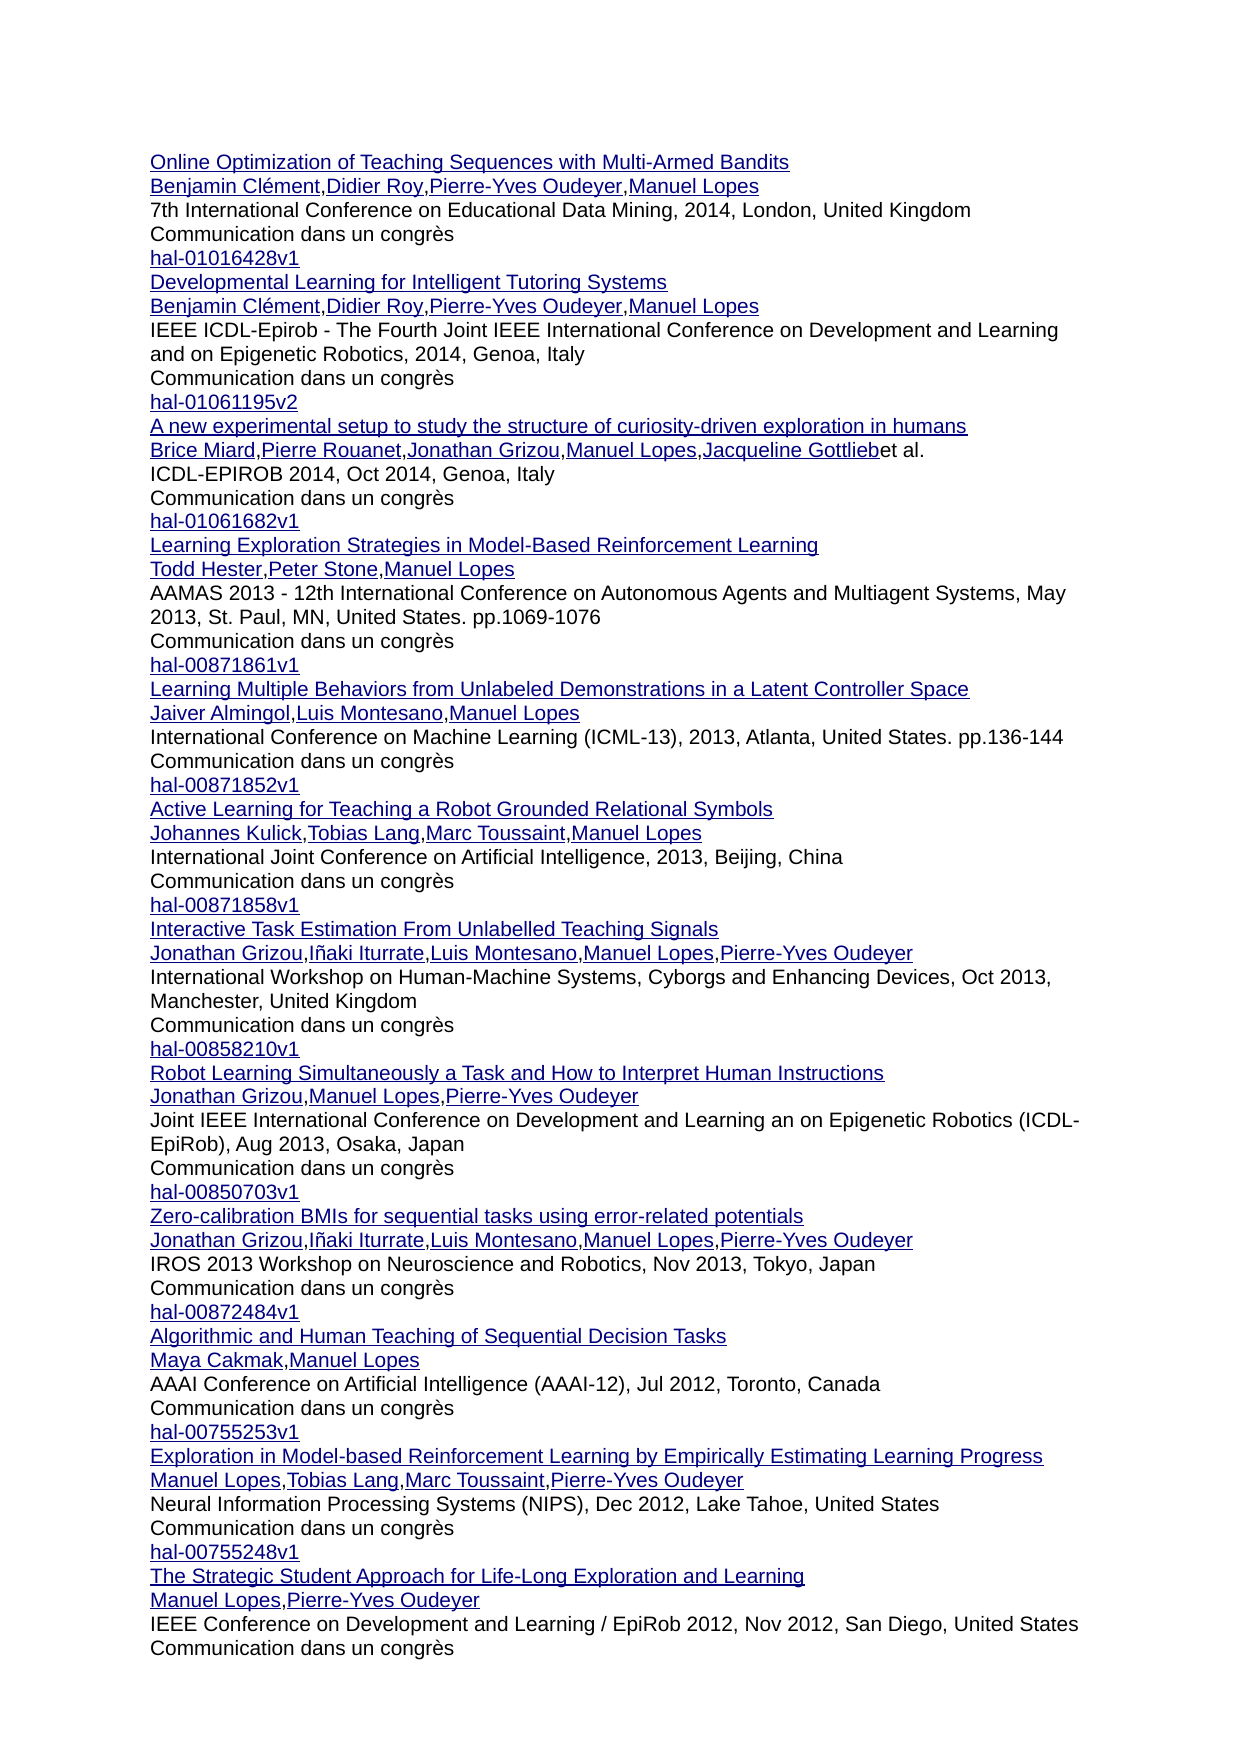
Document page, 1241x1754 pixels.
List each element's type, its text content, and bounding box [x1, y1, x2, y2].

table_cell A new experimental setup to study the structure of curiosity-driven exploration in humans Brice Miard,Pierre Rouanet,Jonathan Grizou,Manuel Lopes,Jacqueline Gottliebet al. ICDL-EPIROB 2014, Oct 2014, Genoa, Italy Communication dans un congrès hal-01061682v1 [150, 414, 1090, 533]
table_cell The Strategic Student Approach for Life-Long Exploration and Learning Manuel Lopes,Pierre-Yves Oudeyer IEEE Conference on Development and Learning / EpiRob 2012, Nov 2012, San Diego, United States Communication dans un congrès [150, 1564, 1090, 1659]
table_cell Active Learning for Teaching a Robot Grounded Relational Symbols Johannes Kulick,Tobias Lang,Marc Toussaint,Manuel Lopes International Joint Conference on Artificial Intelligence, 2013, Beijing, China Communication dans un congrès hal-00871858v1 [150, 797, 1090, 917]
table_cell Learning Exploration Strategies in Model-Based Reinforcement Learning Todd Hester,Peter Stone,Manuel Lopes AAMAS 2013 - 12th International Conference on Autonomous Agents and Multiagent Systems, May 2013, St. Paul, MN, United States. pp.1069-1076 Communication dans un congrès hal-00871861v1 [150, 533, 1090, 677]
table_cell Learning Multiple Behaviors from Unlabeled Demonstrations in a Latent Controller Space Jaiver Almingol,Luis Montesano,Manuel Lopes International Conference on Machine Learning (ICML-13), 2013, Atlanta, United States. pp.136-144 Communication dans un congrès hal-00871852v1 [150, 677, 1090, 797]
table_cell Developmental Learning for Intelligent Tutoring Systems Benjamin Clément,Didier Roy,Pierre-Yves Oudeyer,Manuel Lopes IEEE ICDL-Epirob - The Fourth Joint IEEE International Conference on Development and Learning and on Epigenetic Robotics, 2014, Genoa, Italy Communication dans un congrès hal-01061195v2 [150, 270, 1090, 413]
table_cell Algorithmic and Human Teaching of Sequential Decision Tasks Maya Cakmak,Manuel Lopes AAAI Conference on Artificial Intelligence (AAAI-12), Jul 2012, Toronto, Canada Communication dans un congrès hal-00755253v1 [150, 1324, 1090, 1444]
table_cell Online Optimization of Teaching Sequences with Multi-Armed Bandits Benjamin Clément,Didier Roy,Pierre-Yves Oudeyer,Manuel Lopes 7th International Conference on Educational Data Mining, 2014, London, United Kingdom Communication dans un congrès hal-01016428v1 [150, 150, 1090, 270]
table_cell Interactive Task Estimation From Unlabelled Teaching Signals Jonathan Grizou,Iñaki Iturrate,Luis Montesano,Manuel Lopes,Pierre-Yves Oudeyer International Workshop on Human-Machine Systems, Cyborgs and Enhancing Devices, Oct 2013, Manchester, United Kingdom Communication dans un congrès hal-00858210v1 [150, 917, 1090, 1060]
table_cell Exploration in Model-based Reinforcement Learning by Empirically Estimating Learning Progress Manuel Lopes,Tobias Lang,Marc Toussaint,Pierre-Yves Oudeyer Neural Information Processing Systems (NIPS), Dec 2012, Lake Tahoe, United States Communication dans un congrès hal-00755248v1 [150, 1444, 1090, 1563]
table_cell Robot Learning Simultaneously a Task and How to Interpret Human Instructions Jonathan Grizou,Manuel Lopes,Pierre-Yves Oudeyer Joint IEEE International Conference on Development and Learning an on Epigenetic Robotics (ICDL-EpiRob), Aug 2013, Osaka, Japan Communication dans un congrès hal-00850703v1 [150, 1060, 1090, 1204]
table_cell Zero-calibration BMIs for sequential tasks using error-related potentials Jonathan Grizou,Iñaki Iturrate,Luis Montesano,Manuel Lopes,Pierre-Yves Oudeyer IROS 2013 Workshop on Neuroscience and Robotics, Nov 2013, Tokyo, Japan Communication dans un congrès hal-00872484v1 [150, 1204, 1090, 1324]
